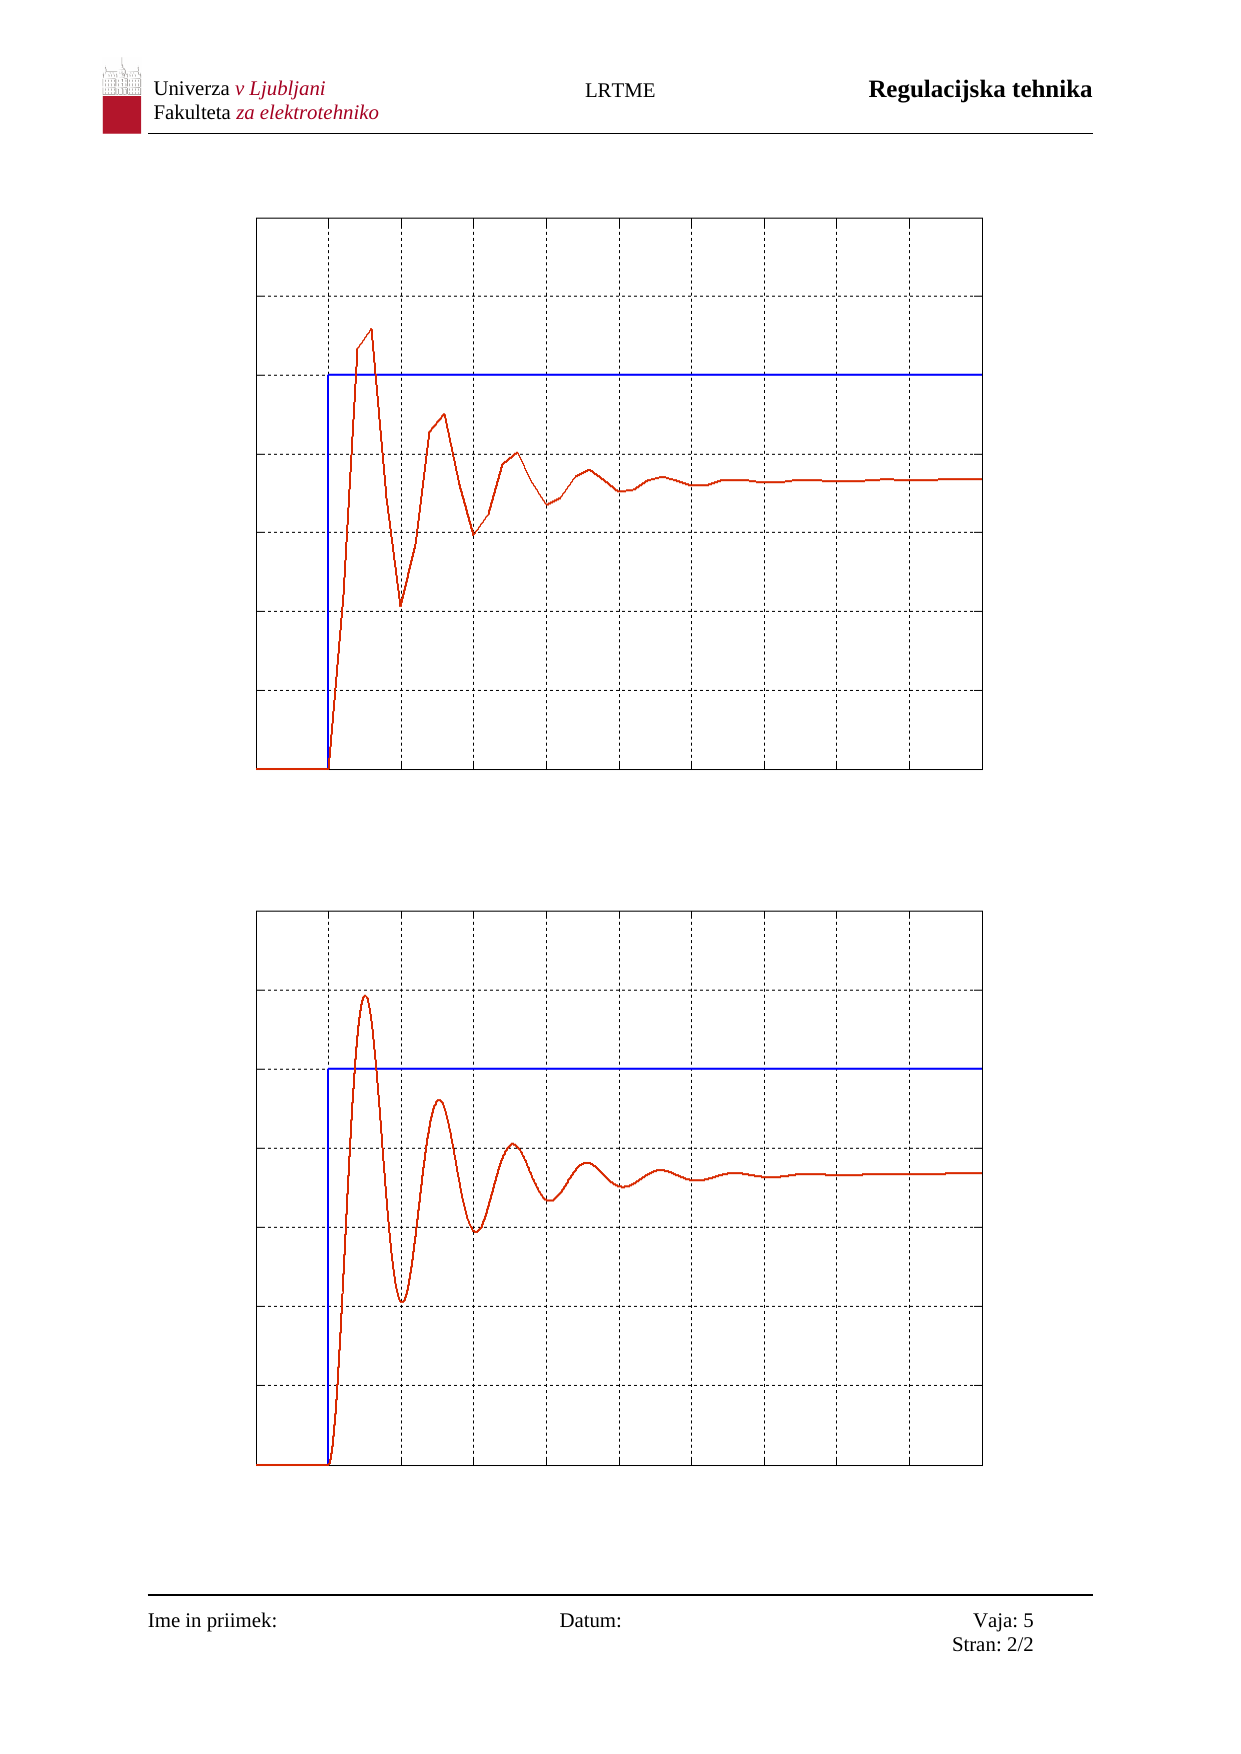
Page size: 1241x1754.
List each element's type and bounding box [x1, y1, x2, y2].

picture [102, 57, 142, 134]
picture [253, 213, 987, 774]
picture [253, 906, 987, 1470]
